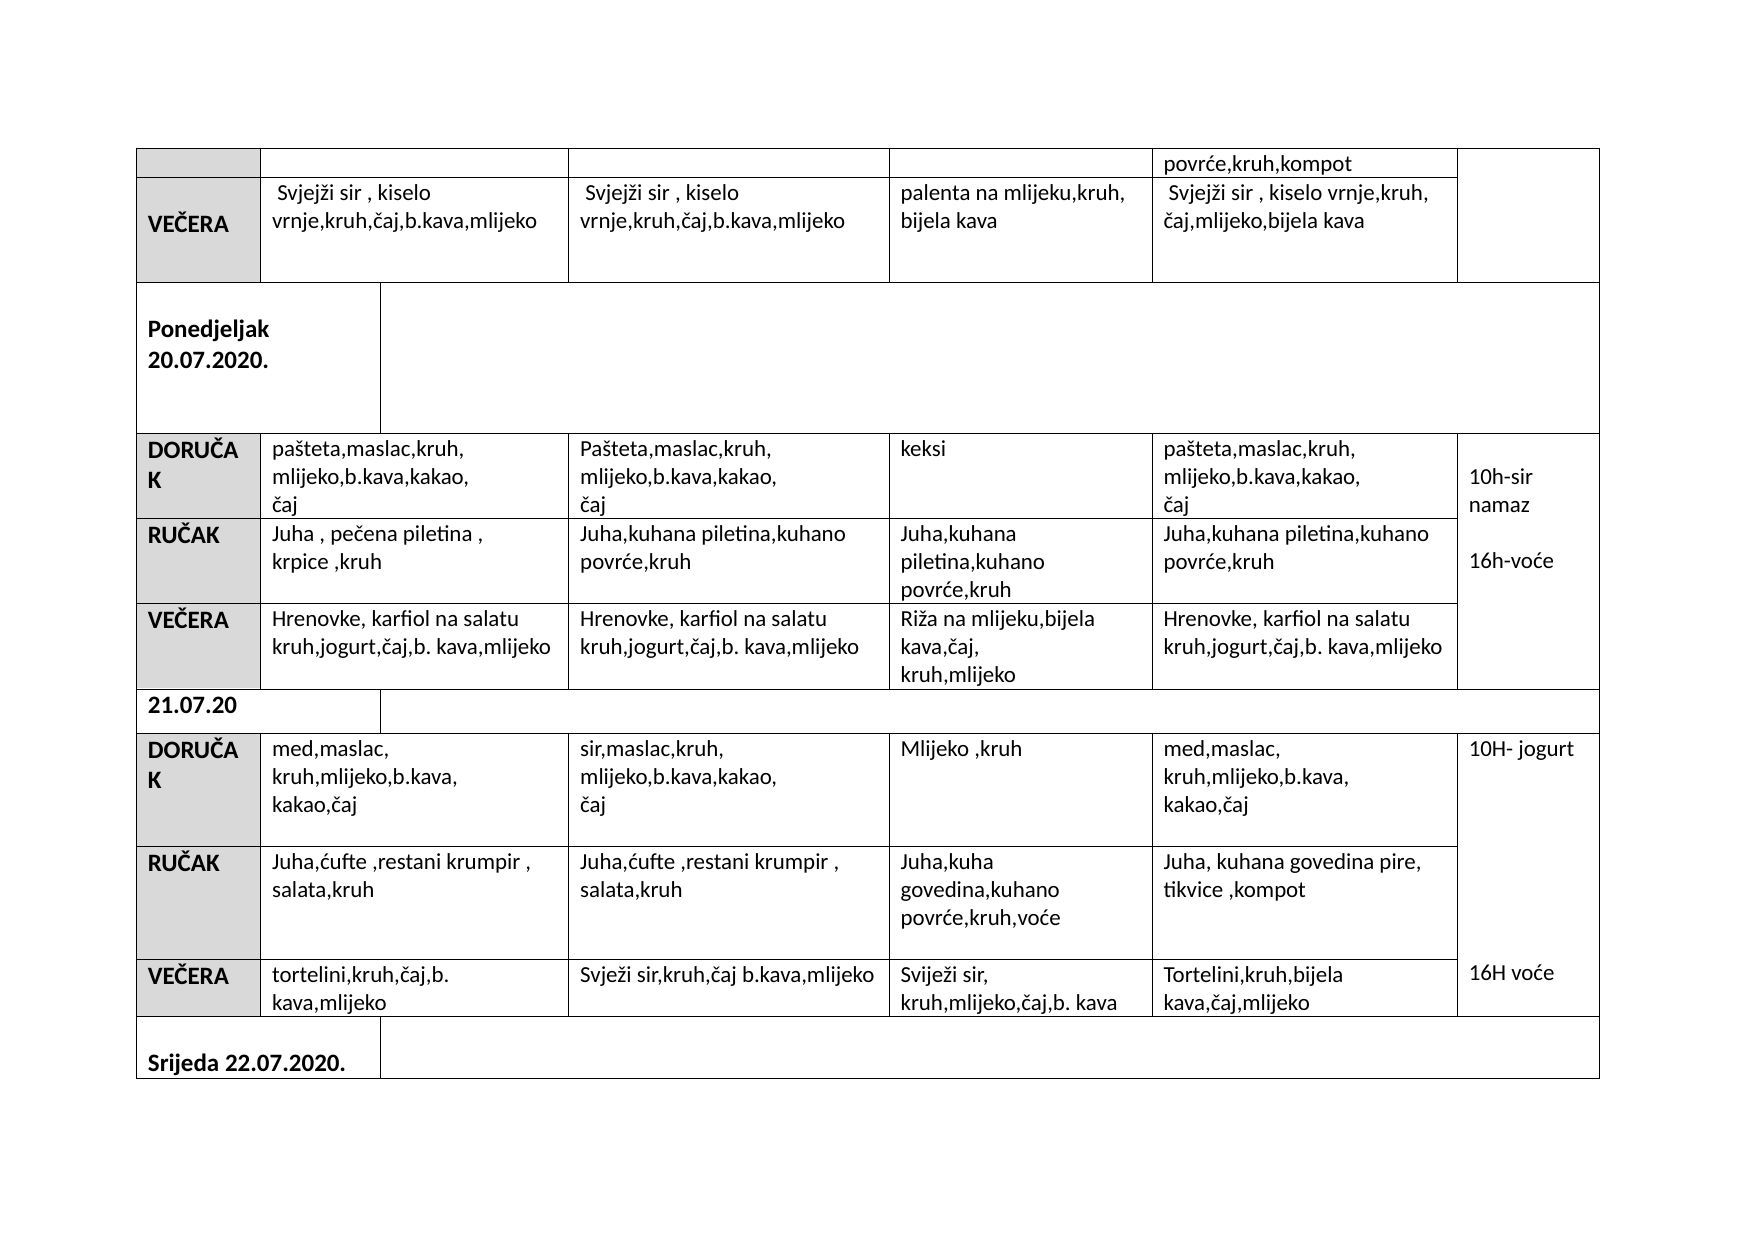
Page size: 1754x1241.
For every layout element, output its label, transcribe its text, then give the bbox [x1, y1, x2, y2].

table_cell Ponedjeljak 20.07.2020. [137, 283, 380, 433]
table_cell Juha,kuha govedina,kuhano povrće,kruh,voće [890, 847, 1152, 959]
table_cell RUČAK [137, 847, 260, 959]
table_cell Svjejži sir , kiselo vrnje,kruh, čaj,mlijeko,bijela kava [1153, 178, 1457, 282]
table_cell Hrenovke, karfiol na salatu kruh,jogurt,čaj,b. kava,mlijeko [261, 604, 568, 688]
table_cell DORUČAK [137, 434, 260, 518]
table_cell tortelini,kruh,čaj,b. kava,mlijeko [261, 960, 568, 1016]
table_cell [137, 149, 260, 177]
table_cell [890, 149, 1152, 177]
table_cell Hrenovke, karfiol na salatu kruh,jogurt,čaj,b. kava,mlijeko [569, 604, 889, 688]
table_cell VEČERA [137, 178, 260, 282]
table_cell Svježi sir,kruh,čaj b.kava,mlijeko [569, 960, 889, 1016]
table_cell [381, 1017, 1599, 1078]
table_cell [261, 149, 568, 177]
table_cell pašteta,maslac,kruh, mlijeko,b.kava,kakao, čaj [261, 434, 568, 518]
table_cell VEČERA [137, 960, 260, 1016]
table_cell povrće,kruh,kompot [1153, 149, 1457, 177]
table_cell RUČAK [137, 519, 260, 603]
table_cell [1458, 149, 1599, 282]
table_cell Srijeda 22.07.2020. [137, 1017, 380, 1078]
table_cell Hrenovke, karfiol na salatu kruh,jogurt,čaj,b. kava,mlijeko [1153, 604, 1457, 688]
table_cell Svjejži sir , kiselo vrnje,kruh,čaj,b.kava,mlijeko [261, 178, 568, 282]
table_cell Juha, kuhana govedina pire, tikvice ,kompot [1153, 847, 1457, 959]
table_cell Svjejži sir , kiselo vrnje,kruh,čaj,b.kava,mlijeko [569, 178, 889, 282]
table_cell Juha , pečena piletina , krpice ,kruh [261, 519, 568, 603]
table_cell palenta na mlijeku,kruh, bijela kava [890, 178, 1152, 282]
table_cell Tortelini,kruh,bijela kava,čaj,mlijeko [1153, 960, 1457, 1016]
table_cell sir,maslac,kruh, mlijeko,b.kava,kakao, čaj [569, 734, 889, 846]
table_cell keksi [890, 434, 1152, 518]
table_cell 10h-sir namaz 16h-voće [1458, 434, 1599, 688]
table_cell [381, 283, 1599, 433]
table_cell Riža na mlijeku,bijela kava,čaj, kruh,mlijeko [890, 604, 1152, 688]
table_cell VEČERA [137, 604, 260, 688]
table_cell [569, 149, 889, 177]
table_cell 21.07.20 [137, 690, 380, 733]
table_cell Juha,kuhana piletina,kuhano povrće,kruh [569, 519, 889, 603]
table_cell med,maslac, kruh,mlijeko,b.kava, kakao,čaj [261, 734, 568, 846]
table_cell Pašteta,maslac,kruh, mlijeko,b.kava,kakao, čaj [569, 434, 889, 518]
table_cell [381, 690, 1599, 733]
table_cell Mlijeko ,kruh [890, 734, 1152, 846]
table_cell Juha,ćufte ,restani krumpir , salata,kruh [261, 847, 568, 959]
table_cell pašteta,maslac,kruh, mlijeko,b.kava,kakao, čaj [1153, 434, 1457, 518]
table_cell Juha,kuhana piletina,kuhano povrće,kruh [890, 519, 1152, 603]
table_cell med,maslac, kruh,mlijeko,b.kava, kakao,čaj [1153, 734, 1457, 846]
table_cell Juha,ćufte ,restani krumpir , salata,kruh [569, 847, 889, 959]
table_cell 10H- jogurt 16H voće [1458, 734, 1599, 1016]
table_cell DORUČAK [137, 734, 260, 846]
table_cell Sviježi sir, kruh,mlijeko,čaj,b. kava [890, 960, 1152, 1016]
table_cell Juha,kuhana piletina,kuhano povrće,kruh [1153, 519, 1457, 603]
